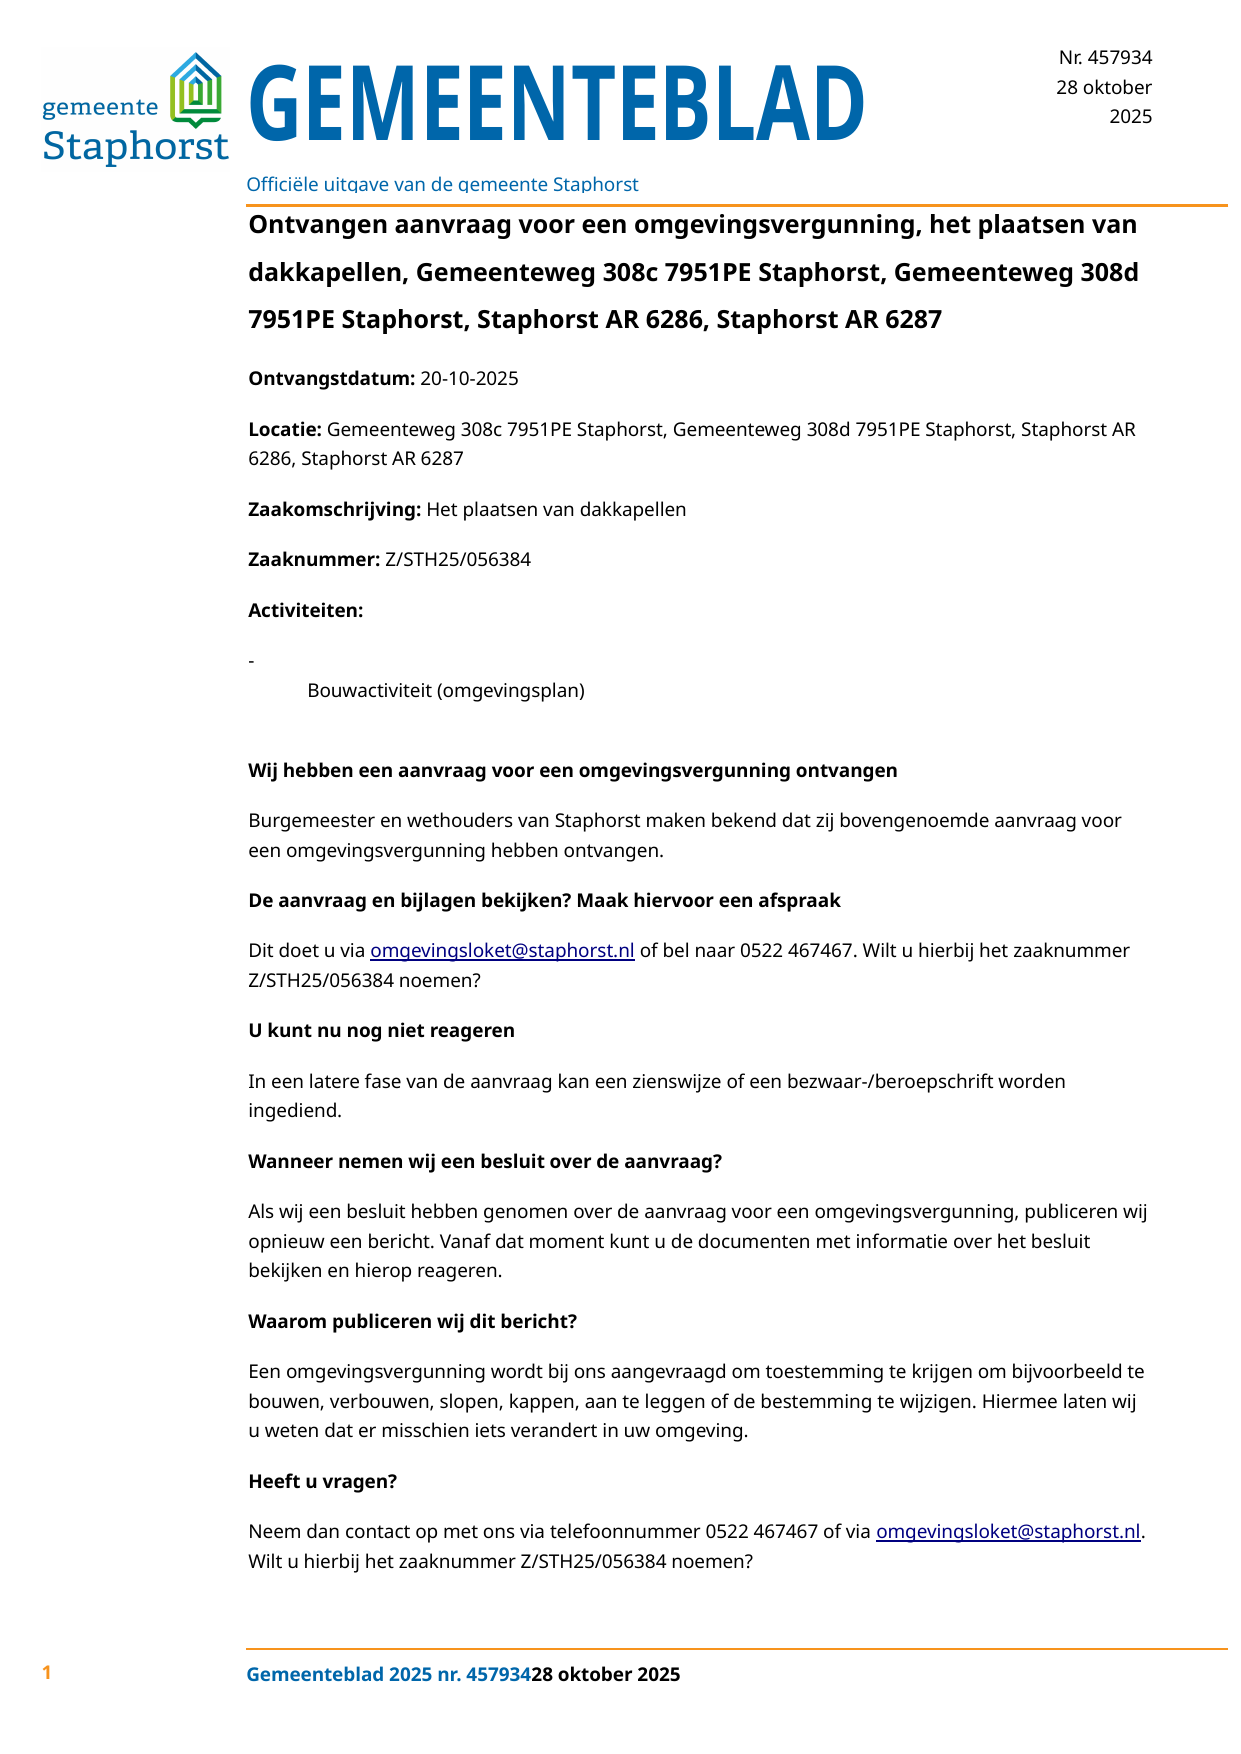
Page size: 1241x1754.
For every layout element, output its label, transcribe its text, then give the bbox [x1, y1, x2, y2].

text Ontvangen aanvraag voor een omgevingsvergunning, het plaatsen van dakkapellen, Gemeenteweg 308c 7951PE Staphorst, Gemeenteweg 308d 7951PE Staphorst, Staphorst AR 6286, Staphorst AR 6287 [248, 207, 1152, 336]
text Ontvangstdatum: 20-10-2025 [248, 366, 1152, 391]
list Bouwactiviteit (omgevingsplan) [248, 677, 1152, 702]
text In een latere fase van de aanvraag kan een zienswijze of een bezwaar-/beroepschrift worden ingediend. [248, 1068, 1152, 1123]
text Dit doet u via omgevingsloket@staphorst.nl of bel naar 0522 467467. Wilt u hierbij het zaaknummer Z/STH25/056384 noemen? [248, 938, 1152, 993]
text Als wij een besluit hebben genomen over de aanvraag voor een omgevingsvergunning, publiceren wij opnieuw een bericht. Vanaf dat moment kunt u de documenten met informatie over het besluit bekijken en hierop reageren. [248, 1198, 1152, 1283]
text Heeft u vragen? [248, 1468, 1152, 1494]
text Burgemeester en wethouders van Staphorst maken bekend dat zij bovengenoemde aanvraag voor een omgevingsvergunning hebben ontvangen. [248, 807, 1152, 862]
text Wij hebben een aanvraag voor een omgevingsvergunning ontvangen [248, 757, 1152, 782]
text Een omgevingsvergunning wordt bij ons aangevraagd om toestemming te krijgen om bijvoorbeeld te bouwen, verbouwen, slopen, kappen, aan te leggen of de bestemming te wijzigen. Hiermee laten wij u weten dat er misschien iets verandert in uw omgeving. [248, 1358, 1152, 1443]
text Locatie: Gemeenteweg 308c 7951PE Staphorst, Gemeenteweg 308d 7951PE Staphorst, Staphorst AR 6286, Staphorst AR 6287 [248, 416, 1152, 471]
text Zaaknummer: Z/STH25/056384 [248, 546, 1152, 572]
text U kunt nu nog niet reageren [248, 1018, 1152, 1043]
text Zaakomschrijving: Het plaatsen van dakkapellen [248, 496, 1152, 522]
text Neem dan contact op met ons via telefoonnummer 0522 467467 of via omgevingsloket@staphorst.nl. Wilt u hierbij het zaaknummer Z/STH25/056384 noemen? [248, 1518, 1152, 1574]
text De aanvraag en bijlagen bekijken? Maak hiervoor een afspraak [248, 887, 1152, 913]
text Activiteiten: [248, 597, 1152, 622]
text Waarom publiceren wij dit bericht? [248, 1308, 1152, 1334]
text Wanneer nemen wij een besluit over de aanvraag? [248, 1148, 1152, 1174]
picture [41, 47, 231, 172]
